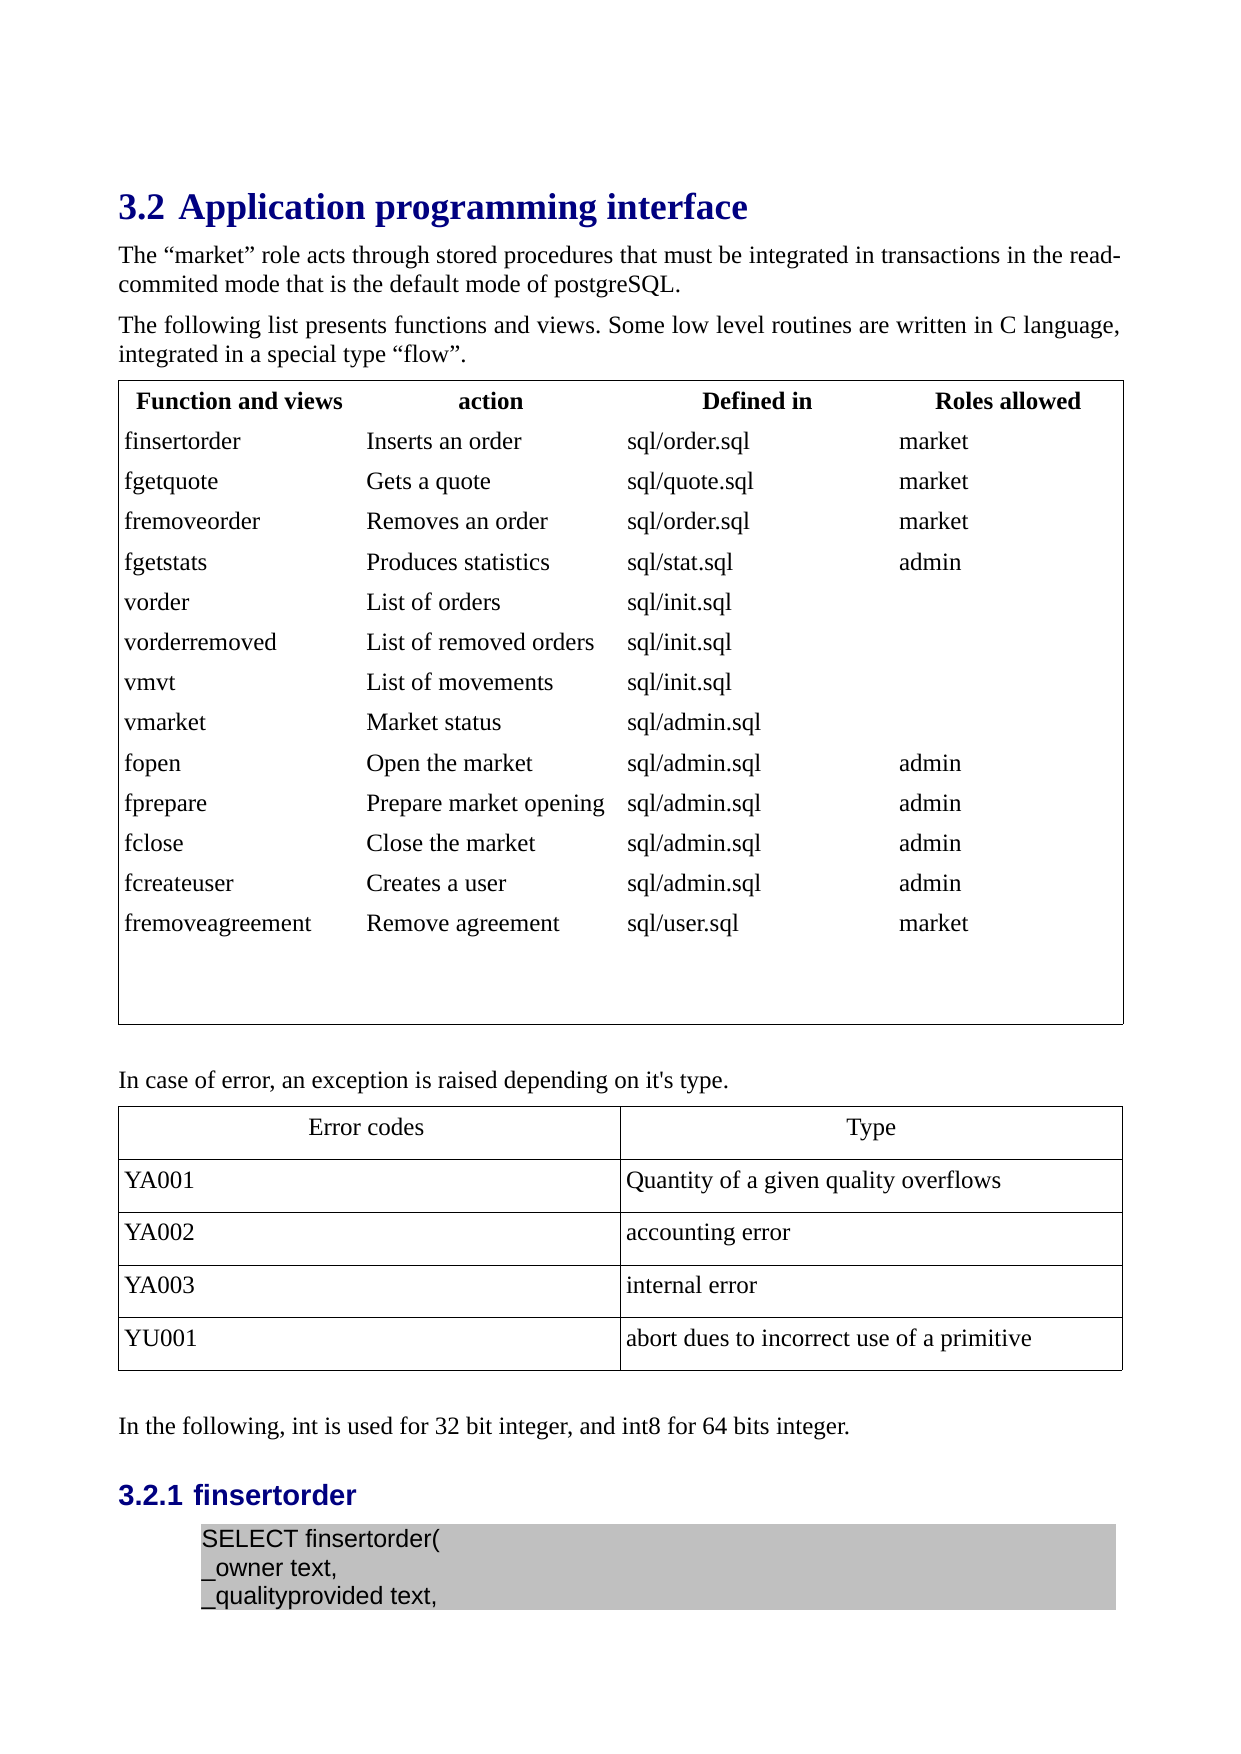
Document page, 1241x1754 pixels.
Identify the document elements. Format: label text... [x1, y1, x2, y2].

table_cell [360, 943, 621, 983]
table_cell market [893, 461, 1123, 501]
table_cell admin [893, 823, 1123, 863]
table_cell sql/init.sql [621, 662, 893, 702]
table_cell market [893, 501, 1123, 541]
table_cell fgetstats [119, 541, 360, 581]
table_cell fgetquote [119, 461, 360, 501]
table_cell sql/order.sql [621, 420, 893, 461]
table_cell YA002 [119, 1213, 620, 1264]
text The “market” role acts through stored procedures that must be integrated in transactions in the read-commited mode that is the default mode of postgreSQL. [118, 240, 1122, 297]
table_cell finsertorder [119, 420, 360, 461]
table_cell [893, 943, 1123, 983]
table_cell [621, 943, 893, 983]
table_cell Market status [360, 702, 621, 742]
table_cell [893, 983, 1123, 1023]
table_cell fcreateuser [119, 863, 360, 903]
table_cell internal error [621, 1266, 1122, 1317]
table_header Type [621, 1107, 1122, 1159]
text In case of error, an exception is raised depending on it's type. [118, 1065, 1122, 1093]
table_cell Quantity of a given quality overflows [621, 1160, 1122, 1212]
text The following list presents functions and views. Some low level routines are written in C language, integrated in a special type “flow”. [118, 310, 1122, 367]
table_cell sql/user.sql [621, 903, 893, 943]
table_cell vmarket [119, 702, 360, 742]
table_cell fprepare [119, 782, 360, 822]
table_cell admin [893, 782, 1123, 822]
table_header Error codes [119, 1107, 620, 1159]
text _owner text, [201, 1552, 1116, 1581]
table_cell sql/stat.sql [621, 541, 893, 581]
table_cell admin [893, 742, 1123, 782]
table_cell fopen [119, 742, 360, 782]
table_cell sql/init.sql [621, 581, 893, 621]
table_cell sql/init.sql [621, 621, 893, 662]
table_cell market [893, 903, 1123, 943]
table_cell vorder [119, 581, 360, 621]
table_cell Close the market [360, 823, 621, 863]
table_cell sql/admin.sql [621, 742, 893, 782]
table_cell [360, 983, 621, 1023]
table_cell fremoveagreement [119, 903, 360, 943]
table_cell YU001 [119, 1318, 620, 1370]
table_cell [893, 581, 1123, 621]
table_cell Inserts an order [360, 420, 621, 461]
table_cell List of orders [360, 581, 621, 621]
table_cell Remove agreement [360, 903, 621, 943]
table_cell YA001 [119, 1160, 620, 1212]
table_cell sql/order.sql [621, 501, 893, 541]
table_cell Gets a quote [360, 461, 621, 501]
table_cell [893, 702, 1123, 742]
table_cell sql/admin.sql [621, 823, 893, 863]
table_cell Produces statistics [360, 541, 621, 581]
subtitle finsertorder [118, 1478, 1122, 1511]
table_cell sql/admin.sql [621, 782, 893, 822]
table_cell List of movements [360, 662, 621, 702]
table_cell vmvt [119, 662, 360, 702]
table_cell [119, 943, 360, 983]
table_cell vorderremoved [119, 621, 360, 662]
table_cell [893, 621, 1123, 662]
table_cell Removes an order [360, 501, 621, 541]
subtitle Application programming interface [118, 184, 1122, 227]
table_cell [621, 983, 893, 1023]
table_header Defined in [621, 381, 893, 420]
table_cell admin [893, 541, 1123, 581]
table_cell YA003 [119, 1266, 620, 1317]
table_cell fremoveorder [119, 501, 360, 541]
table_cell sql/admin.sql [621, 702, 893, 742]
table_cell List of removed orders [360, 621, 621, 662]
table_header Function and views [119, 381, 360, 420]
table_cell market [893, 420, 1123, 461]
table_cell admin [893, 863, 1123, 903]
table_cell accounting error [621, 1213, 1122, 1264]
table_cell Creates a user [360, 863, 621, 903]
table_cell abort dues to incorrect use of a primitive [621, 1318, 1122, 1370]
text In the following, int is used for 32 bit integer, and int8 for 64 bits integer. [118, 1411, 1122, 1440]
table_cell Prepare market opening [360, 782, 621, 822]
text _qualityprovided text, [201, 1581, 1116, 1610]
table_header action [360, 381, 621, 420]
table_cell [893, 662, 1123, 702]
table_cell sql/admin.sql [621, 863, 893, 903]
table_cell fclose [119, 823, 360, 863]
table_cell sql/quote.sql [621, 461, 893, 501]
table_header Roles allowed [893, 381, 1123, 420]
table_cell Open the market [360, 742, 621, 782]
table_cell [119, 983, 360, 1023]
text SELECT finsertorder( [201, 1524, 1116, 1552]
